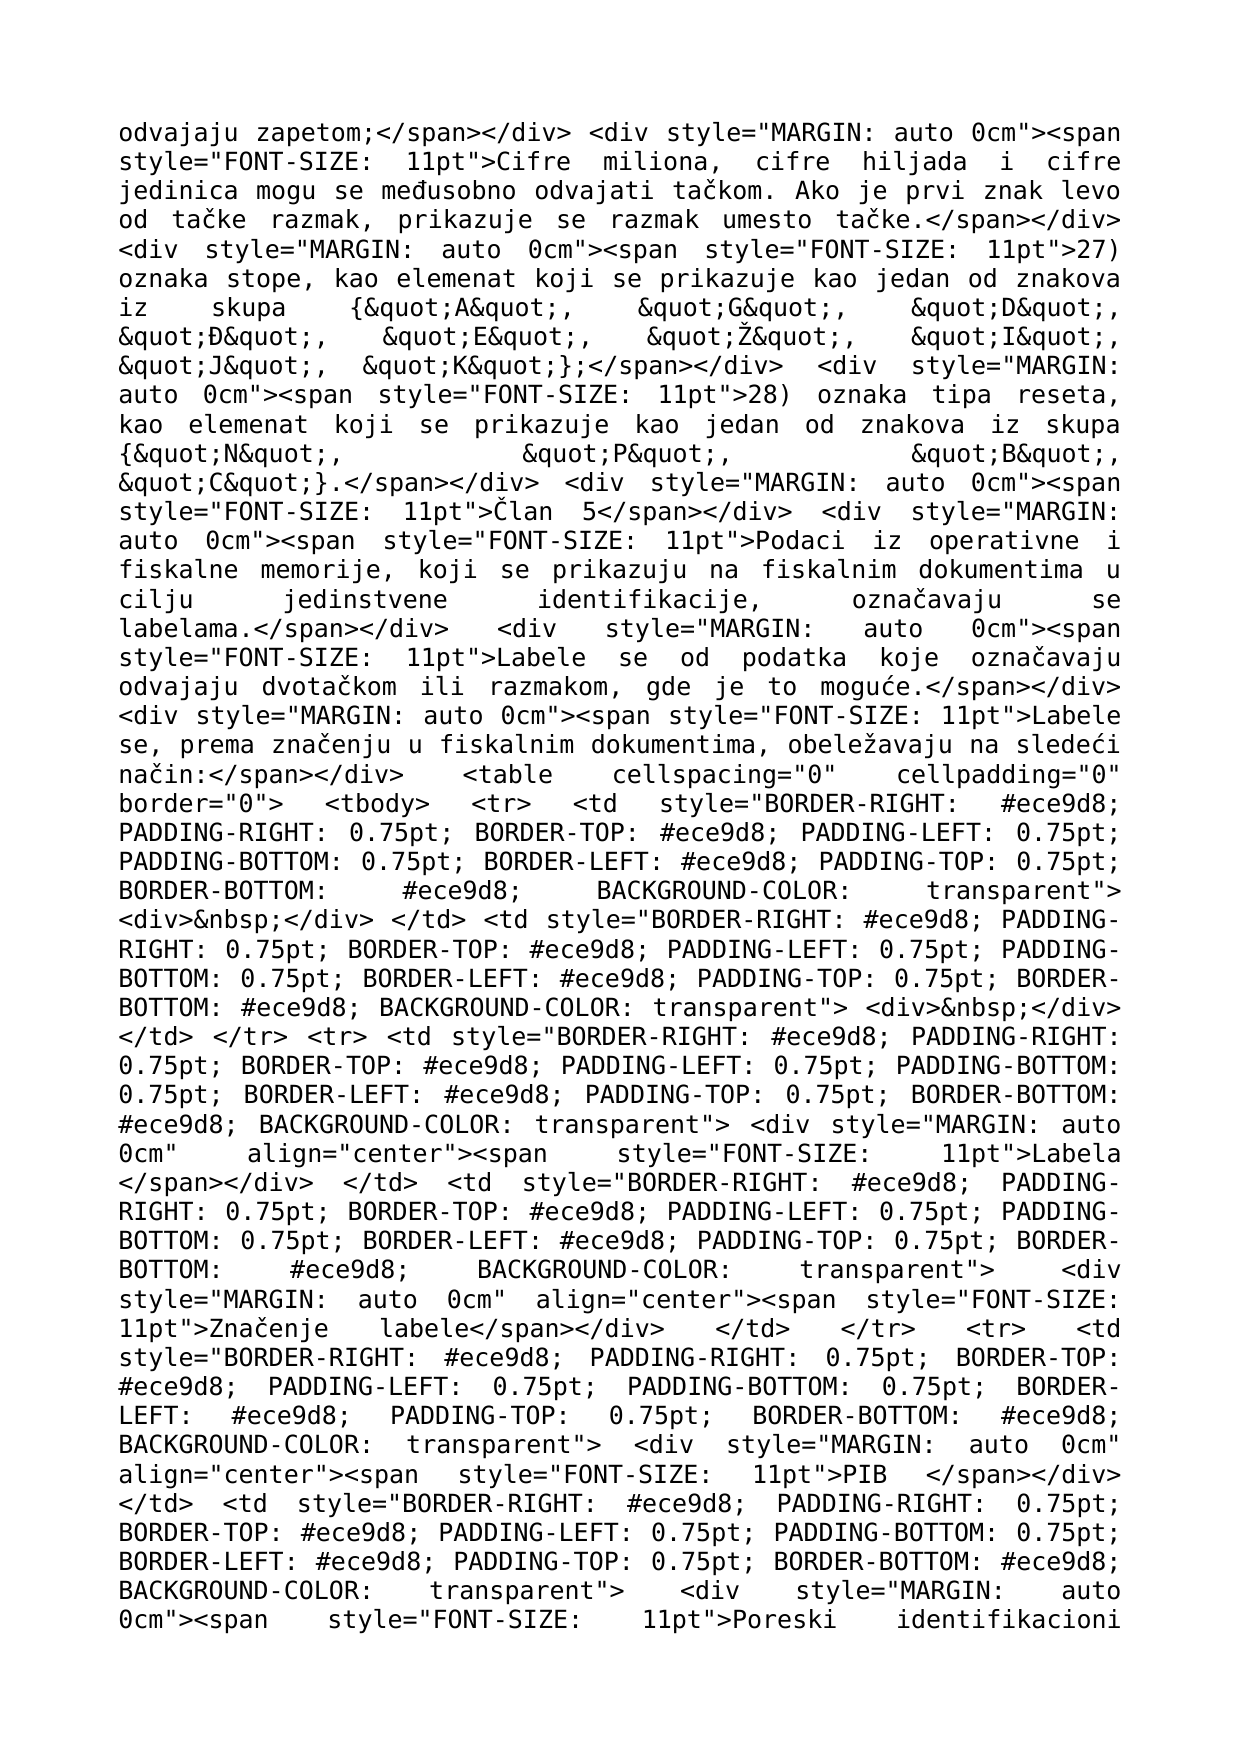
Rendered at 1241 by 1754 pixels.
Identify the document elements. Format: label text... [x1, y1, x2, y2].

text odvajaju zapetom;</span></div> <div style="MARGIN: auto 0cm"><span style="FONT-SIZE: 11pt">Cifre miliona, cifre hiljada i cifre jedinica mogu se međusobno odvajati tačkom. Ako je prvi znak levo od tačke razmak, prikazuje se razmak umesto tačke.</span></div> <div style="MARGIN: auto 0cm"><span style="FONT-SIZE: 11pt">27) oznaka stope, kao elemenat koji se prikazuje kao jedan od znakova iz skupa {&quot;A&quot;, &quot;G&quot;, &quot;D&quot;, &quot;Đ&quot;, &quot;E&quot;, &quot;Ž&quot;, &quot;I&quot;, &quot;J&quot;, &quot;K&quot;};</span></div> <div style="MARGIN: auto 0cm"><span style="FONT-SIZE: 11pt">28) oznaka tipa reseta, kao elemenat koji se prikazuje kao jedan od znakova iz skupa {&quot;N&quot;, &quot;P&quot;, &quot;B&quot;, &quot;C&quot;}.</span></div> <div style="MARGIN: auto 0cm"><span style="FONT-SIZE: 11pt">Član 5</span></div> <div style="MARGIN: auto 0cm"><span style="FONT-SIZE: 11pt">Podaci iz operativne i fiskalne memorije, koji se prikazuju na fiskalnim dokumentima u cilju jedinstvene identifikacije, označavaju se labelama.</span></div> <div style="MARGIN: auto 0cm"><span style="FONT-SIZE: 11pt">Labele se od podatka koje označavaju odvajaju dvotačkom ili razmakom, gde je to moguće.</span></div> <div style="MARGIN: auto 0cm"><span style="FONT-SIZE: 11pt">Labele se, prema značenju u fiskalnim dokumentima, obeležavaju na sledeći način:</span></div> <table cellspacing="0" cellpadding="0" border="0"> <tbody> <tr> <td style="BORDER-RIGHT: #ece9d8; PADDING-RIGHT: 0.75pt; BORDER-TOP: #ece9d8; PADDING-LEFT: 0.75pt; PADDING-BOTTOM: 0.75pt; BORDER-LEFT: #ece9d8; PADDING-TOP: 0.75pt; BORDER-BOTTOM: #ece9d8; BACKGROUND-COLOR: transparent"> <div>&nbsp;</div> </td> <td style="BORDER-RIGHT: #ece9d8; PADDING-RIGHT: 0.75pt; BORDER-TOP: #ece9d8; PADDING-LEFT: 0.75pt; PADDING-BOTTOM: 0.75pt; BORDER-LEFT: #ece9d8; PADDING-TOP: 0.75pt; BORDER-BOTTOM: #ece9d8; BACKGROUND-COLOR: transparent"> <div>&nbsp;</div> </td> </tr> <tr> <td style="BORDER-RIGHT: #ece9d8; PADDING-RIGHT: 0.75pt; BORDER-TOP: #ece9d8; PADDING-LEFT: 0.75pt; PADDING-BOTTOM: 0.75pt; BORDER-LEFT: #ece9d8; PADDING-TOP: 0.75pt; BORDER-BOTTOM: #ece9d8; BACKGROUND-COLOR: transparent"> <div style="MARGIN: auto 0cm" align="center"><span style="FONT-SIZE: 11pt">Labela </span></div> </td> <td style="BORDER-RIGHT: #ece9d8; PADDING-RIGHT: 0.75pt; BORDER-TOP: #ece9d8; PADDING-LEFT: 0.75pt; PADDING-BOTTOM: 0.75pt; BORDER-LEFT: #ece9d8; PADDING-TOP: 0.75pt; BORDER-BOTTOM: #ece9d8; BACKGROUND-COLOR: transparent"> <div style="MARGIN: auto 0cm" align="center"><span style="FONT-SIZE: 11pt">Značenje labele</span></div> </td> </tr> <tr> <td style="BORDER-RIGHT: #ece9d8; PADDING-RIGHT: 0.75pt; BORDER-TOP: #ece9d8; PADDING-LEFT: 0.75pt; PADDING-BOTTOM: 0.75pt; BORDER-LEFT: #ece9d8; PADDING-TOP: 0.75pt; BORDER-BOTTOM: #ece9d8; BACKGROUND-COLOR: transparent"> <div style="MARGIN: auto 0cm" align="center"><span style="FONT-SIZE: 11pt">PIB </span></div> </td> <td style="BORDER-RIGHT: #ece9d8; PADDING-RIGHT: 0.75pt; BORDER-TOP: #ece9d8; PADDING-LEFT: 0.75pt; PADDING-BOTTOM: 0.75pt; BORDER-LEFT: #ece9d8; PADDING-TOP: 0.75pt; BORDER-BOTTOM: #ece9d8; BACKGROUND-COLOR: transparent"> <div style="MARGIN: auto 0cm"><span style="FONT-SIZE: 11pt">Poreski identifikacioni [118, 118, 1122, 1635]
